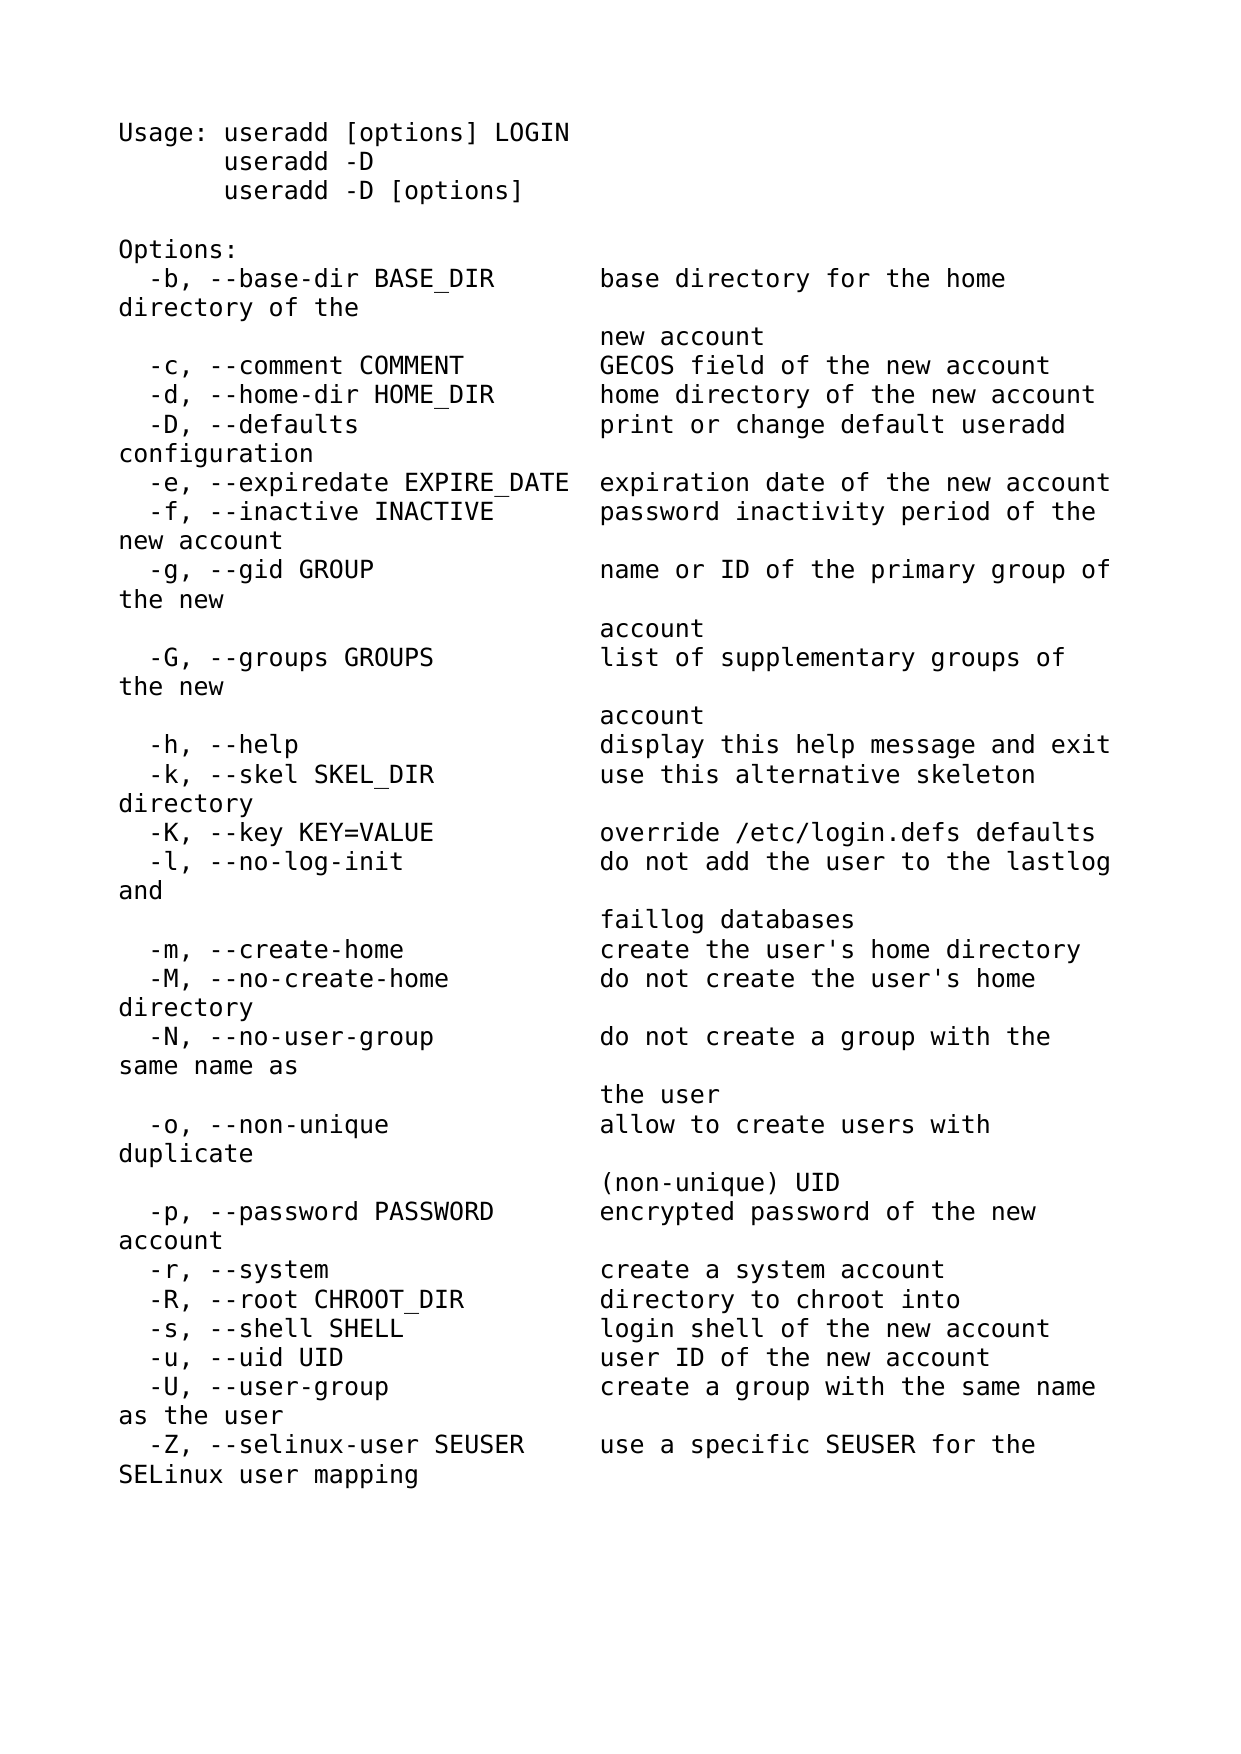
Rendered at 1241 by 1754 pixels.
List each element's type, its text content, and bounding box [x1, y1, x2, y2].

text Usage: useradd [options] LOGIN useradd -D useradd -D [options] Options: -b, --base-dir BASE_DIR base directory for the home directory of the new account -c, --comment COMMENT GECOS field of the new account -d, --home-dir HOME_DIR home directory of the new account -D, --defaults print or change default useradd configuration -e, --expiredate EXPIRE_DATE expiration date of the new account -f, --inactive INACTIVE password inactivity period of the new account -g, --gid GROUP name or ID of the primary group of the new account -G, --groups GROUPS list of supplementary groups of the new account -h, --help display this help message and exit -k, --skel SKEL_DIR use this alternative skeleton directory -K, --key KEY=VALUE override /etc/login.defs defaults -l, --no-log-init do not add the user to the lastlog and faillog databases -m, --create-home create the user's home directory -M, --no-create-home do not create the user's home directory -N, --no-user-group do not create a group with the same name as the user -o, --non-unique allow to create users with duplicate (non-unique) UID -p, --password PASSWORD encrypted password of the new account -r, --system create a system account -R, --root CHROOT_DIR directory to chroot into -s, --shell SHELL login shell of the new account -u, --uid UID user ID of the new account -U, --user-group create a group with the same name as the user -Z, --selinux-user SEUSER use a specific SEUSER for the SELinux user mapping [118, 118, 1122, 1489]
